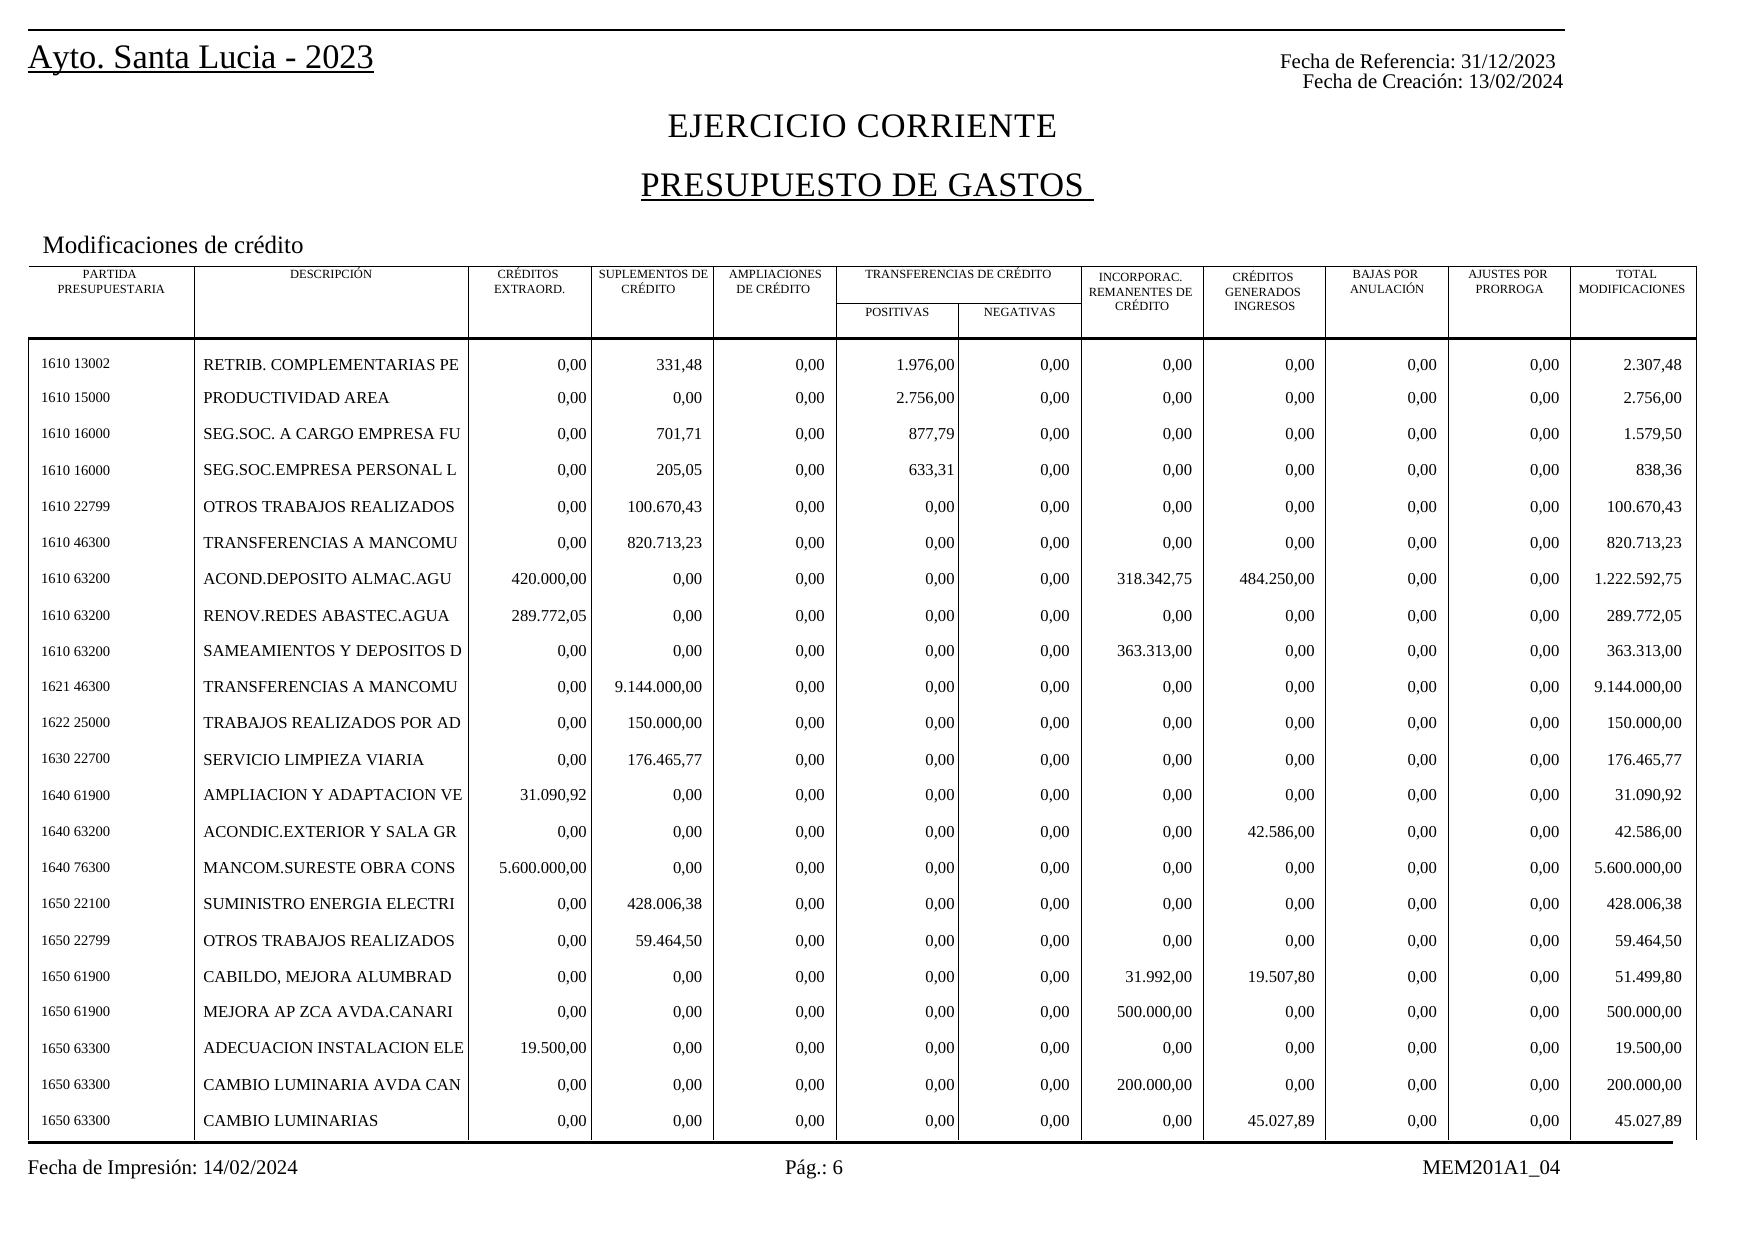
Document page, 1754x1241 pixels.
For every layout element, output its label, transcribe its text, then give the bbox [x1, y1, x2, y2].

table_cell 838,36 [1571, 451, 1696, 487]
table_cell 0,00 [1326, 741, 1448, 777]
table_cell 59.464,50 [592, 922, 713, 957]
table_header CRÉDITOS GENERADOS INGRESOS [1204, 267, 1325, 337]
table_cell 0,00 [959, 741, 1081, 777]
table_cell 0,00 [592, 596, 713, 632]
table_cell 31.090,92 [1571, 777, 1696, 812]
table_cell 0,00 [959, 922, 1081, 957]
table_cell OTROS TRABAJOS REALIZADOS [195, 488, 468, 523]
table_cell 0,00 [1326, 1102, 1448, 1140]
table_cell 45.027,89 [1204, 1102, 1325, 1140]
table_cell 0,00 [1449, 668, 1570, 704]
table_cell 0,00 [837, 524, 958, 559]
table_cell MANCOM.SURESTE OBRA CONS [195, 849, 468, 885]
table_cell AMPLIACION Y ADAPTACION VE [195, 777, 468, 812]
table_cell 0,00 [959, 379, 1081, 415]
table_cell CAMBIO LUMINARIAS [195, 1102, 468, 1140]
table_cell 0,00 [837, 849, 958, 885]
table_cell 0,00 [837, 705, 958, 741]
table_cell 0,00 [1204, 379, 1325, 415]
table_cell 0,00 [469, 632, 591, 668]
table_cell 0,00 [959, 813, 1081, 849]
table_cell 0,00 [837, 668, 958, 704]
table_cell 0,00 [959, 415, 1081, 451]
table_cell 0,00 [1204, 451, 1325, 487]
table_cell 0,00 [837, 741, 958, 777]
table_cell 5.600.000,00 [1571, 849, 1696, 885]
table_cell 331,48 [592, 340, 713, 379]
table_cell 701,71 [592, 415, 713, 451]
table_cell 1650 61900 [29, 994, 194, 1030]
table_cell 200.000,00 [1571, 1066, 1696, 1102]
table_cell 0,00 [469, 1102, 591, 1140]
table_cell SAMEAMIENTOS Y DEPOSITOS D [195, 632, 468, 668]
table_cell RETRIB. COMPLEMENTARIAS PE [195, 340, 468, 379]
table_cell 0,00 [959, 994, 1081, 1030]
table_cell 0,00 [1326, 340, 1448, 379]
table_cell TRANSFERENCIAS A MANCOMU [195, 524, 468, 559]
table_cell TRABAJOS REALIZADOS POR AD [195, 705, 468, 741]
table_cell 0,00 [959, 488, 1081, 523]
table_cell SEG.SOC. A CARGO EMPRESA FU [195, 415, 468, 451]
table_cell 0,00 [959, 705, 1081, 741]
table_cell 1621 46300 [29, 668, 194, 704]
table_cell 1640 76300 [29, 849, 194, 885]
table_cell 42.586,00 [1571, 813, 1696, 849]
table_cell 0,00 [837, 885, 958, 922]
text Modificaciones de crédito [42, 232, 1697, 258]
table_cell ADECUACION INSTALACION ELE [195, 1030, 468, 1066]
table_cell 19.500,00 [469, 1030, 591, 1066]
table_cell 0,00 [1204, 994, 1325, 1030]
table_cell 1610 63200 [29, 632, 194, 668]
table_cell 0,00 [469, 741, 591, 777]
table_cell 0,00 [1326, 451, 1448, 487]
table_cell 0,00 [1449, 958, 1570, 993]
table_cell SUMINISTRO ENERGIA ELECTRI [195, 885, 468, 922]
table_cell 100.670,43 [1571, 488, 1696, 523]
table_cell 318.342,75 [1082, 560, 1203, 596]
table_cell 0,00 [469, 1066, 591, 1102]
table_cell 1.579,50 [1571, 415, 1696, 451]
table_cell 0,00 [1204, 1066, 1325, 1102]
table_cell 2.756,00 [1571, 379, 1696, 415]
table_cell 0,00 [714, 1066, 836, 1102]
table_cell 0,00 [714, 560, 836, 596]
table_cell 0,00 [714, 1102, 836, 1140]
table_cell 0,00 [714, 379, 836, 415]
table_cell 0,00 [1082, 524, 1203, 559]
table_header BAJAS POR ANULACIÓN [1326, 267, 1448, 337]
table_cell 1640 63200 [29, 813, 194, 849]
text Ayto. Santa Lucia - 2023 Fecha de Referencia: 31/12/2023 [27, 40, 1697, 76]
table_cell 1622 25000 [29, 705, 194, 741]
table_cell 0,00 [1082, 813, 1203, 849]
table_cell RENOV.REDES ABASTEC.AGUA [195, 596, 468, 632]
table_cell 0,00 [1449, 340, 1570, 379]
table_cell 0,00 [592, 632, 713, 668]
table_cell 0,00 [469, 813, 591, 849]
table_cell ACONDIC.EXTERIOR Y SALA GR [195, 813, 468, 849]
table_cell 0,00 [1204, 524, 1325, 559]
table_cell CABILDO, MEJORA ALUMBRAD [195, 958, 468, 993]
table_cell 0,00 [1449, 885, 1570, 922]
table_cell 0,00 [959, 560, 1081, 596]
text Fecha de Creación: 13/02/2024 [1302, 76, 1697, 91]
table_cell 0,00 [959, 849, 1081, 885]
table_cell 0,00 [1326, 958, 1448, 993]
table_cell 0,00 [469, 922, 591, 957]
table_cell 0,00 [1449, 632, 1570, 668]
table_cell 1610 46300 [29, 524, 194, 559]
table_cell 0,00 [1449, 379, 1570, 415]
table_cell 0,00 [1204, 340, 1325, 379]
table_cell 877,79 [837, 415, 958, 451]
table_cell 0,00 [1449, 1030, 1570, 1066]
table_header TOTAL MODIFICACIONES [1571, 267, 1696, 337]
table_cell 0,00 [714, 994, 836, 1030]
table_cell 0,00 [1082, 922, 1203, 957]
table_header INCORPORAC. REMANENTES DE CRÉDITO [1082, 267, 1203, 337]
table_cell 0,00 [1326, 813, 1448, 849]
table_cell 500.000,00 [1571, 994, 1696, 1030]
table_cell 0,00 [714, 340, 836, 379]
table_cell 176.465,77 [592, 741, 713, 777]
table_cell 0,00 [1204, 885, 1325, 922]
text Fecha de Impresión: 14/02/2024 Pág.: 6 MEM201A1_04 [27, 1156, 1697, 1179]
table_cell 0,00 [1082, 415, 1203, 451]
table_cell 0,00 [837, 1102, 958, 1140]
table_cell 0,00 [469, 451, 591, 487]
table_cell 100.670,43 [592, 488, 713, 523]
table_cell 0,00 [959, 524, 1081, 559]
table_cell 0,00 [469, 524, 591, 559]
table_cell 289.772,05 [1571, 596, 1696, 632]
table_cell CAMBIO LUMINARIA AVDA CAN [195, 1066, 468, 1102]
table_cell 0,00 [1204, 596, 1325, 632]
table_cell 0,00 [1449, 1102, 1570, 1140]
table_cell 0,00 [714, 415, 836, 451]
table_cell 0,00 [469, 340, 591, 379]
table_cell 176.465,77 [1571, 741, 1696, 777]
table_cell 1640 61900 [29, 777, 194, 812]
table_cell 0,00 [714, 885, 836, 922]
table_cell 45.027,89 [1571, 1102, 1696, 1140]
table_cell 0,00 [1326, 560, 1448, 596]
table_cell 0,00 [837, 560, 958, 596]
table_cell 0,00 [1449, 488, 1570, 523]
table_cell 0,00 [1326, 1066, 1448, 1102]
table_cell 0,00 [837, 958, 958, 993]
table_cell 0,00 [1326, 596, 1448, 632]
table_cell 1610 15000 [29, 379, 194, 415]
table_cell 0,00 [1204, 668, 1325, 704]
table_cell 0,00 [959, 958, 1081, 993]
table_cell OTROS TRABAJOS REALIZADOS [195, 922, 468, 957]
table_cell 205,05 [592, 451, 713, 487]
table_cell TRANSFERENCIAS A MANCOMU [195, 668, 468, 704]
table_header DESCRIPCIÓN [195, 267, 468, 337]
table_cell 0,00 [837, 1030, 958, 1066]
table_cell 1650 22799 [29, 922, 194, 957]
table_cell 9.144.000,00 [592, 668, 713, 704]
table_cell 0,00 [1082, 451, 1203, 487]
table_cell 0,00 [469, 885, 591, 922]
table_cell 0,00 [1204, 488, 1325, 523]
table_cell 0,00 [837, 994, 958, 1030]
table_cell 0,00 [1204, 849, 1325, 885]
table_cell 0,00 [592, 1030, 713, 1066]
text PRESUPUESTO DE GASTOS [27, 167, 1697, 204]
table_cell 0,00 [1082, 885, 1203, 922]
table_cell 1650 61900 [29, 958, 194, 993]
table_cell 0,00 [714, 922, 836, 957]
table_cell 0,00 [714, 524, 836, 559]
table_cell 51.499,80 [1571, 958, 1696, 993]
table_cell 0,00 [714, 777, 836, 812]
table_cell 0,00 [1449, 596, 1570, 632]
table_cell 0,00 [592, 379, 713, 415]
table_cell 0,00 [714, 668, 836, 704]
table_cell 1610 16000 [29, 451, 194, 487]
table_cell 0,00 [837, 488, 958, 523]
table_cell 0,00 [1204, 415, 1325, 451]
table_cell 0,00 [1326, 668, 1448, 704]
table_cell 2.307,48 [1571, 340, 1696, 379]
table_cell MEJORA AP ZCA AVDA.CANARI [195, 994, 468, 1030]
table_cell 1610 63200 [29, 596, 194, 632]
table_cell 0,00 [714, 849, 836, 885]
table_cell 0,00 [1326, 849, 1448, 885]
table_cell 820.713,23 [1571, 524, 1696, 559]
table_cell 0,00 [469, 488, 591, 523]
text EJERCICIO CORRIENTE [27, 108, 1697, 144]
table_cell 0,00 [714, 813, 836, 849]
table_cell 0,00 [592, 849, 713, 885]
table_cell 500.000,00 [1082, 994, 1203, 1030]
table_cell 0,00 [837, 1066, 958, 1102]
table_cell 0,00 [1326, 488, 1448, 523]
table_cell 0,00 [959, 1066, 1081, 1102]
table_cell 0,00 [837, 596, 958, 632]
table_cell 0,00 [714, 596, 836, 632]
table_cell 1.976,00 [837, 340, 958, 379]
table_cell SEG.SOC.EMPRESA PERSONAL L [195, 451, 468, 487]
table_cell 0,00 [837, 777, 958, 812]
table_cell 1610 22799 [29, 488, 194, 523]
table_cell POSITIVAS [837, 304, 958, 337]
table_cell 363.313,00 [1082, 632, 1203, 668]
table_cell 59.464,50 [1571, 922, 1696, 957]
table_cell 0,00 [1449, 451, 1570, 487]
table_cell 0,00 [1326, 705, 1448, 741]
table_header SUPLEMENTOS DE CRÉDITO [592, 267, 713, 337]
table_cell 0,00 [1082, 777, 1203, 812]
table_cell 0,00 [1082, 668, 1203, 704]
table_cell 0,00 [1326, 994, 1448, 1030]
table_cell 0,00 [1082, 596, 1203, 632]
table_cell 0,00 [469, 379, 591, 415]
table_cell 1650 22100 [29, 885, 194, 922]
table_cell 5.600.000,00 [469, 849, 591, 885]
table_cell 2.756,00 [837, 379, 958, 415]
table_cell 0,00 [592, 777, 713, 812]
table_cell 0,00 [1449, 777, 1570, 812]
table_cell 0,00 [1449, 1066, 1570, 1102]
table_cell 633,31 [837, 451, 958, 487]
table_cell 363.313,00 [1571, 632, 1696, 668]
table_cell 0,00 [959, 777, 1081, 812]
table_cell 0,00 [1326, 379, 1448, 415]
table_header AJUSTES POR PRORROGA [1449, 267, 1570, 337]
table_cell 0,00 [1204, 777, 1325, 812]
table_cell 0,00 [1082, 1030, 1203, 1066]
table_cell 42.586,00 [1204, 813, 1325, 849]
table_header TRANSFERENCIAS DE CRÉDITO [837, 267, 1081, 303]
table_cell 0,00 [469, 668, 591, 704]
table_cell 200.000,00 [1082, 1066, 1203, 1102]
table_cell 428.006,38 [592, 885, 713, 922]
table_cell 0,00 [1082, 741, 1203, 777]
table_cell 0,00 [1082, 1102, 1203, 1140]
table_cell 0,00 [959, 340, 1081, 379]
table_cell 0,00 [1326, 1030, 1448, 1066]
table_cell 0,00 [592, 958, 713, 993]
table_cell 1610 13002 [29, 340, 194, 379]
table_cell 0,00 [1449, 415, 1570, 451]
table_cell 0,00 [837, 632, 958, 668]
table_cell 150.000,00 [592, 705, 713, 741]
table_cell 0,00 [469, 994, 591, 1030]
table_cell 0,00 [1204, 632, 1325, 668]
table_cell 0,00 [1204, 705, 1325, 741]
table_cell 0,00 [1082, 488, 1203, 523]
table_cell PRODUCTIVIDAD AREA [195, 379, 468, 415]
table_cell 0,00 [1082, 849, 1203, 885]
table_cell 0,00 [1082, 379, 1203, 415]
table_cell 0,00 [1204, 922, 1325, 957]
table_cell 0,00 [1204, 741, 1325, 777]
table_cell 0,00 [714, 488, 836, 523]
table_header CRÉDITOS EXTRAORD. [469, 267, 591, 337]
table_cell 0,00 [959, 885, 1081, 922]
table_cell 31.090,92 [469, 777, 591, 812]
table_cell 0,00 [714, 451, 836, 487]
table_cell 0,00 [1449, 560, 1570, 596]
table_cell 0,00 [1326, 885, 1448, 922]
table_cell 0,00 [837, 813, 958, 849]
table_cell 0,00 [1326, 922, 1448, 957]
table_cell 0,00 [1082, 705, 1203, 741]
table_cell 0,00 [592, 994, 713, 1030]
table_cell 0,00 [1449, 922, 1570, 957]
table_cell 19.507,80 [1204, 958, 1325, 993]
table_cell 820.713,23 [592, 524, 713, 559]
table_cell 0,00 [1326, 632, 1448, 668]
table_cell 1630 22700 [29, 741, 194, 777]
table_cell 0,00 [959, 596, 1081, 632]
table_cell 0,00 [1326, 524, 1448, 559]
table_cell 0,00 [959, 668, 1081, 704]
table_cell 0,00 [592, 1102, 713, 1140]
table_cell 0,00 [714, 632, 836, 668]
table_cell 0,00 [714, 958, 836, 993]
table_cell 0,00 [714, 1030, 836, 1066]
table_cell 0,00 [959, 1030, 1081, 1066]
table_cell 0,00 [469, 958, 591, 993]
table_cell 0,00 [959, 1102, 1081, 1140]
table_header PARTIDA PRESUPUESTARIA [29, 267, 194, 337]
table_cell 0,00 [592, 1066, 713, 1102]
table_cell NEGATIVAS [959, 304, 1081, 337]
table_cell 1.222.592,75 [1571, 560, 1696, 596]
table_cell 0,00 [1449, 994, 1570, 1030]
table_cell 150.000,00 [1571, 705, 1696, 741]
table_cell 0,00 [1449, 741, 1570, 777]
table_cell 0,00 [714, 741, 836, 777]
table_cell 0,00 [1449, 813, 1570, 849]
table_cell 0,00 [592, 560, 713, 596]
table_cell 0,00 [837, 922, 958, 957]
table_cell 0,00 [714, 705, 836, 741]
table_cell 484.250,00 [1204, 560, 1325, 596]
table_cell 1610 16000 [29, 415, 194, 451]
table_cell ACOND.DEPOSITO ALMAC.AGU [195, 560, 468, 596]
table_cell 0,00 [469, 705, 591, 741]
table_cell 0,00 [1082, 340, 1203, 379]
table_cell 1610 63200 [29, 560, 194, 596]
table_header AMPLIACIONES DE CRÉDITO [714, 267, 836, 337]
table_cell 9.144.000,00 [1571, 668, 1696, 704]
table_cell 0,00 [1204, 1030, 1325, 1066]
table_cell SERVICIO LIMPIEZA VIARIA [195, 741, 468, 777]
table_cell 0,00 [959, 451, 1081, 487]
table_cell 0,00 [1326, 415, 1448, 451]
table_cell 1650 63300 [29, 1066, 194, 1102]
table_cell 0,00 [592, 813, 713, 849]
table_cell 1650 63300 [29, 1102, 194, 1140]
table_cell 0,00 [1449, 705, 1570, 741]
table_cell 1650 63300 [29, 1030, 194, 1066]
table_cell 0,00 [469, 415, 591, 451]
table_cell 0,00 [1449, 524, 1570, 559]
table_cell 420.000,00 [469, 560, 591, 596]
table_cell 31.992,00 [1082, 958, 1203, 993]
table_cell 0,00 [1326, 777, 1448, 812]
table_cell 0,00 [959, 632, 1081, 668]
table_cell 0,00 [1449, 849, 1570, 885]
table_cell 428.006,38 [1571, 885, 1696, 922]
table_cell 289.772,05 [469, 596, 591, 632]
table_cell 19.500,00 [1571, 1030, 1696, 1066]
